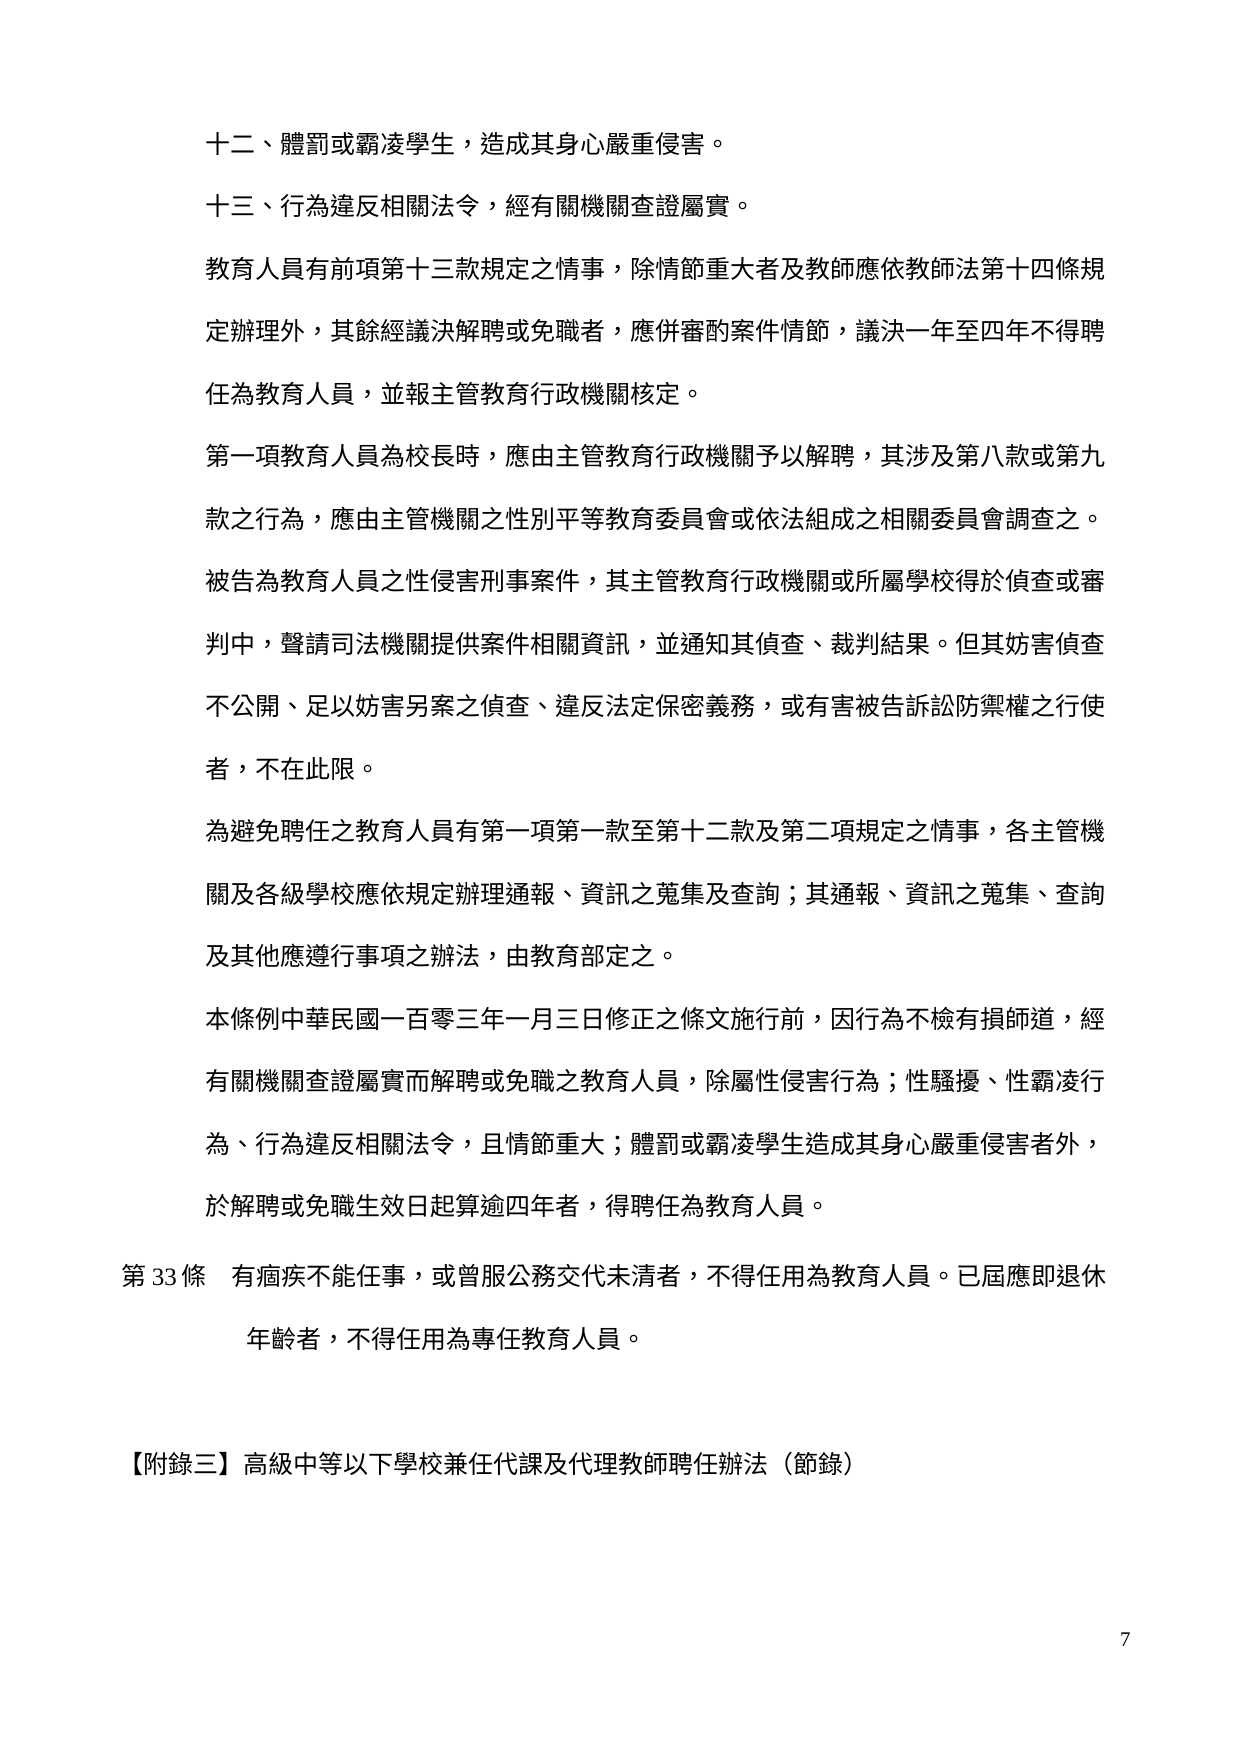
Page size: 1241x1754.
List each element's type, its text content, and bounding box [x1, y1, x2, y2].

text 十三、行為違反相關法令，經有關機關查證屬實。 [118, 163, 1122, 226]
text 被告為教育人員之性侵害刑事案件，其主管教育行政機關或所屬學校得於偵查或審判中，聲請司法機關提供案件相關資訊，並通知其偵查、裁判結果。但其妨害偵查不公開、足以妨害另案之偵查、違反法定保密義務，或有害被告訴訟防禦權之行使者，不在此限。 [206, 538, 1122, 788]
text 【附錄三】高級中等以下學校兼任代課及代理教師聘任辦法（節錄） [118, 1421, 1122, 1483]
text 第一項教育人員為校長時，應由主管教育行政機關予以解聘，其涉及第八款或第九款之行為，應由主管機關之性別平等教育委員會或依法組成之相關委員會調查之。 [206, 413, 1122, 538]
text 本條例中華民國一百零三年一月三日修正之條文施行前，因行為不檢有損師道，經有關機關查證屬實而解聘或免職之教育人員，除屬性侵害行為；性騷擾、性霸凌行為、行為違反相關法令，且情節重大；體罰或霸凌學生造成其身心嚴重侵害者外，於解聘或免職生效日起算逾四年者，得聘任為教育人員。 [206, 976, 1122, 1226]
text 第33條 有痼疾不能任事，或曾服公務交代未清者，不得任用為教育人員。已屆應即退休年齡者，不得任用為專任教育人員。 [122, 1233, 1122, 1358]
text 教育人員有前項第十三款規定之情事，除情節重大者及教師應依教師法第十四條規定辦理外，其餘經議決解聘或免職者，應併審酌案件情節，議決一年至四年不得聘任為教育人員，並報主管教育行政機關核定。 [206, 226, 1122, 413]
text 為避免聘任之教育人員有第一項第一款至第十二款及第二項規定之情事，各主管機關及各級學校應依規定辦理通報、資訊之蒐集及查詢；其通報、資訊之蒐集、查詢及其他應遵行事項之辦法，由教育部定之。 [206, 788, 1122, 976]
text 十二、體罰或霸凌學生，造成其身心嚴重侵害。 [118, 101, 1122, 163]
